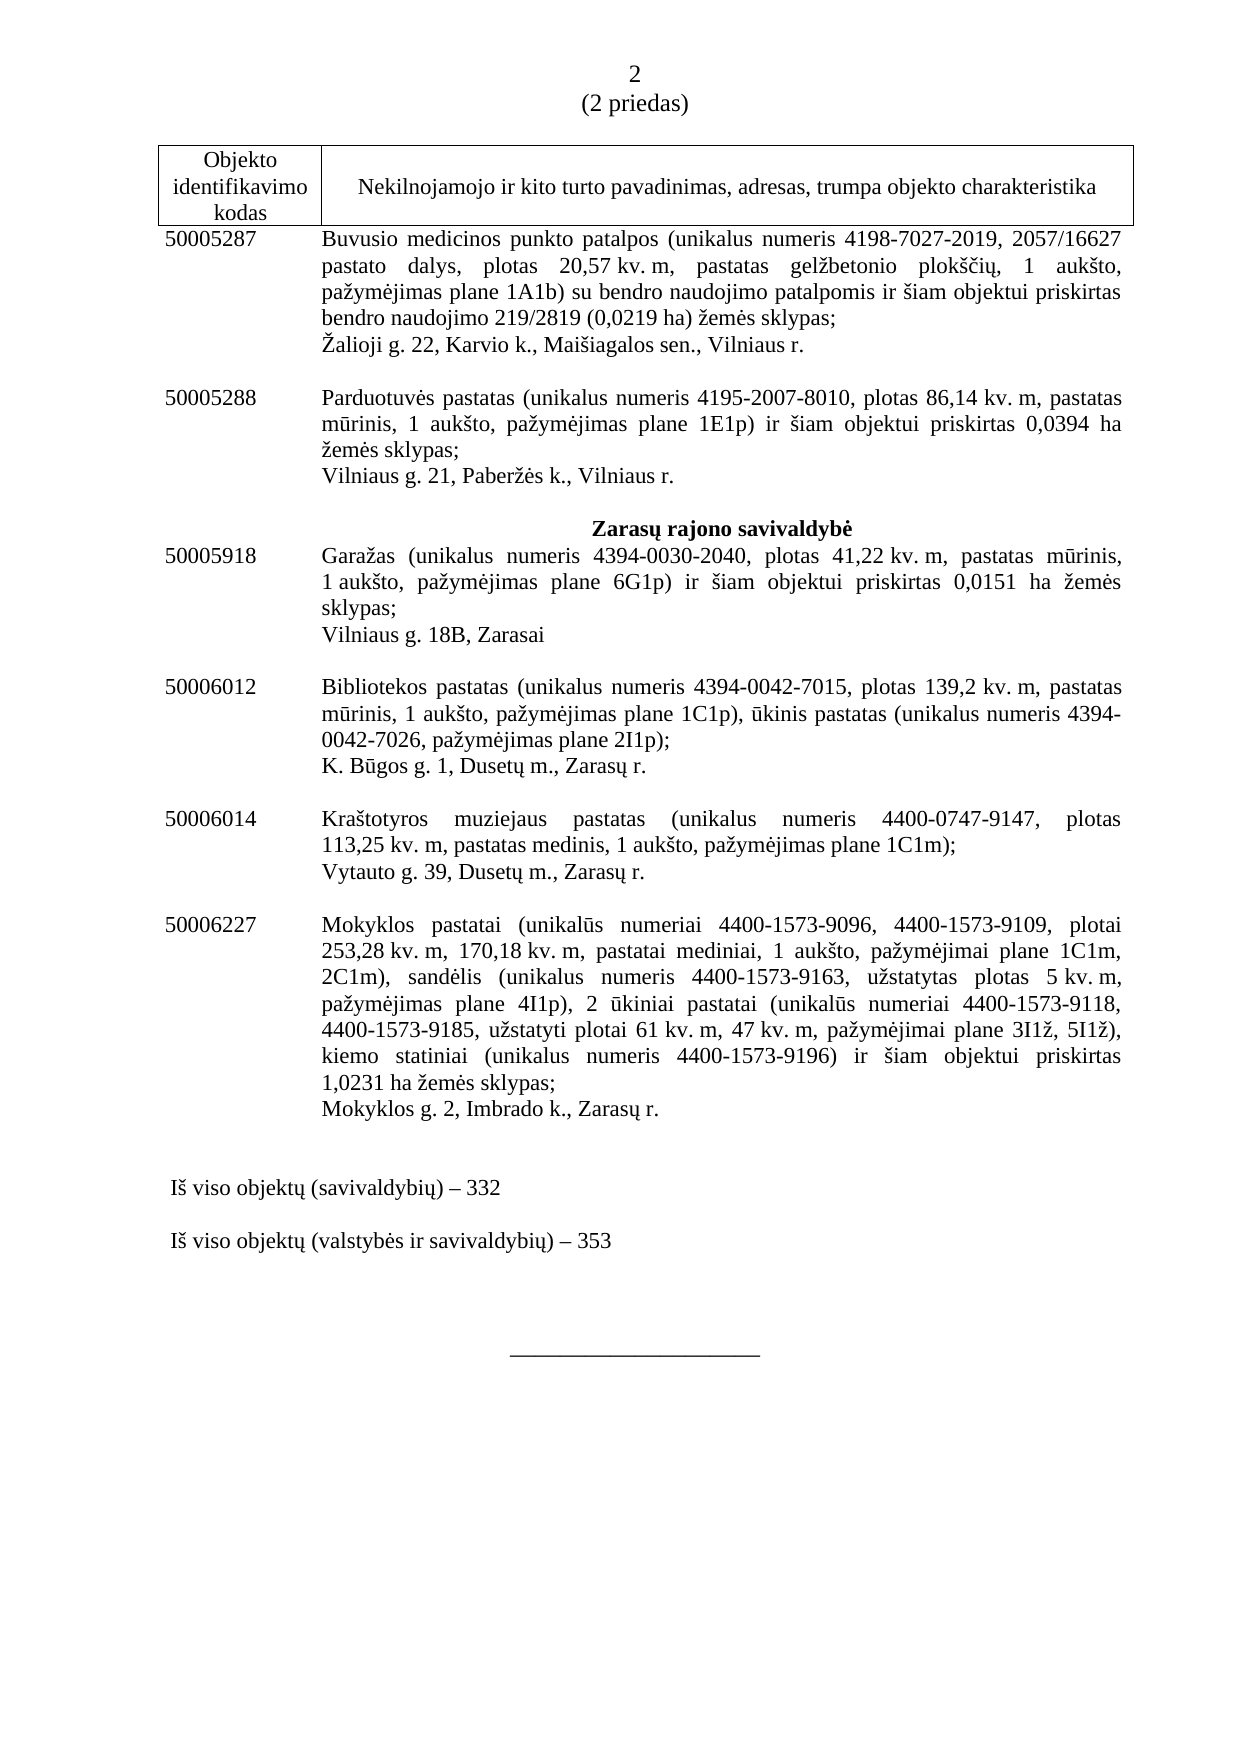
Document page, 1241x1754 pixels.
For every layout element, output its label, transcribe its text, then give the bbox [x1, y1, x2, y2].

table_cell 50005287 Buvusio medicinos punkto patalpos (unikalus numeris 4198-7027-2019, 2057/16627 pastato dalys, plotas 20,57 kv. m, pastatas gelžbetonio plokščių, 1 aukšto, pažymėjimas plane 1A1b) su bendro naudojimo patalpomis ir šiam objektui priskirtas bendro naudojimo 219/2819 (0,0219 ha) žemės sklypas; Žalioji g. 22, Karvio k., Maišiagalos sen., Vilniaus r. [159, 226, 1133, 383]
table_cell [159, 1201, 1133, 1227]
table_cell Iš viso objektų (savivaldybių) – 332 [159, 1174, 1133, 1201]
table_header Nekilnojamojo ir kito turto pavadinimas, adresas, trumpa objekto charakteristika [322, 146, 1133, 225]
table_cell [159, 1148, 1133, 1174]
table_cell Zarasų rajono savivaldybė [321, 515, 1133, 542]
table_cell 50006227 Mokyklos pastatai (unikalūs numeriai 4400-1573-9096, 4400-1573-9109, plotai 253,28 kv. m, 170,18 kv. m, pastatai mediniai, 1 aukšto, pažymėjimai plane 1C1m, 2C1m), sandėlis (unikalus numeris 4400-1573-9163, užstatytas plotas 5 kv. m, pažymėjimas plane 4I1p), 2 ūkiniai pastatai (unikalūs numeriai 4400-1573-9118, 4400-1573-9185, užstatyti plotai 61 kv. m, 47 kv. m, pažymėjimai plane 3I1ž, 5I1ž), kiemo statiniai (unikalus numeris 4400-1573-9196) ir šiam objektui priskirtas 1,0231 ha žemės sklypas; Mokyklos g. 2, Imbrado k., Zarasų r. [159, 911, 1133, 1148]
table_header Objekto identifikavimo kodas [159, 146, 321, 225]
text –––––––––––––––––––– [148, 1339, 1122, 1368]
table_cell Iš viso objektų (valstybės ir savivaldybių) – 353 [159, 1227, 1133, 1253]
table_cell 50005288 Parduotuvės pastatas (unikalus numeris 4195-2007-8010, plotas 86,14 kv. m, pastatas mūrinis, 1 aukšto, pažymėjimas plane 1E1p) ir šiam objektui priskirtas 0,0394 ha žemės sklypas; Vilniaus g. 21, Paberžės k., Vilniaus r. [159, 384, 1133, 515]
table_cell [159, 515, 321, 542]
table_cell 50006014 Kraštotyros muziejaus pastatas (unikalus numeris 4400-0747-9147, plotas 113,25 kv. m, pastatas medinis, 1 aukšto, pažymėjimas plane 1C1m); Vytauto g. 39, Dusetų m., Zarasų r. [159, 805, 1133, 911]
table_cell 50005918 Garažas (unikalus numeris 4394-0030-2040, plotas 41,22 kv. m, pastatas mūrinis, 1 aukšto, pažymėjimas plane 6G1p) ir šiam objektui priskirtas 0,0151 ha žemės sklypas; Vilniaus g. 18B, Zarasai [159, 542, 1133, 673]
table_cell 50006012 Bibliotekos pastatas (unikalus numeris 4394-0042-7015, plotas 139,2 kv. m, pastatas mūrinis, 1 aukšto, pažymėjimas plane 1C1p), ūkinis pastatas (unikalus numeris 4394-0042-7026, pažymėjimas plane 2I1p); K. Būgos g. 1, Dusetų m., Zarasų r. [159, 674, 1133, 805]
